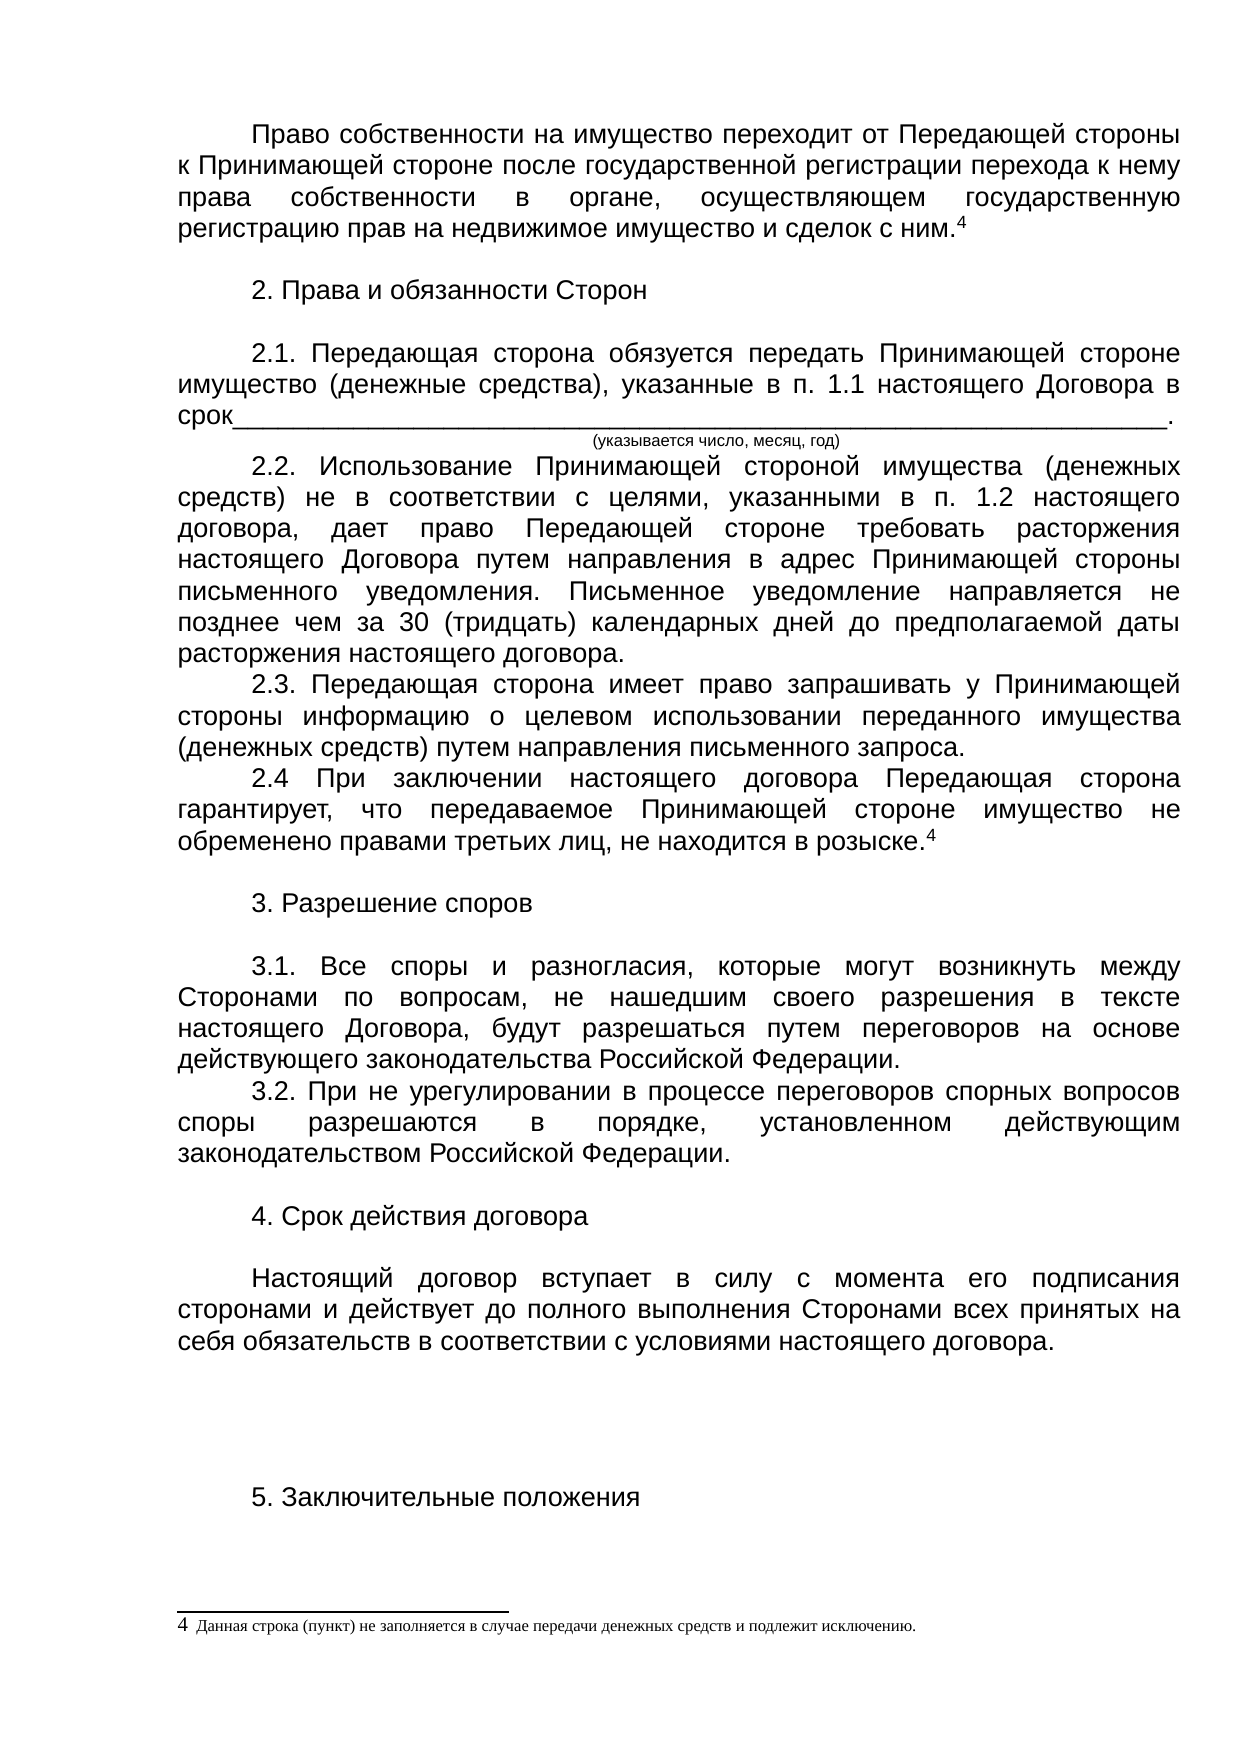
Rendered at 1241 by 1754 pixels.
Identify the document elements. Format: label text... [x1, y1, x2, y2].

text Настоящий договор вступает в силу с момента его подписания сторонами и действует до полного выполнения Сторонами всех принятых на себя обязательств в соответствии с условиями настоящего договора. [177, 1262, 1181, 1356]
text 2. Права и обязанности Сторон [177, 274, 1181, 306]
text 2.3. Передающая сторона имеет право запрашивать у Принимающей стороны информацию о целевом использовании переданного имущества (денежных средств) путем направления письменного запроса. [177, 668, 1181, 762]
text 3.1. Все споры и разногласия, которые могут возникнуть между Сторонами по вопросам, не нашедшим своего разрешения в тексте настоящего Договора, будут разрешаться путем переговоров на основе действующего законодательства Российской Федерации. [177, 950, 1181, 1075]
text 4. Срок действия договора [177, 1200, 1181, 1231]
text Право собственности на имущество переходит от Передающей стороны к Принимающей стороне после государственной регистрации перехода к нему права собственности в органе, осуществляющем государственную регистрацию прав на недвижимое имущество и сделок с ним. [177, 118, 1181, 243]
text 2.2. Использование Принимающей стороной имущества (денежных средств) не в соответствии с целями, указанными в п. 1.2 настоящего договора, дает право Передающей стороне требовать расторжения настоящего Договора путем направления в адрес Принимающей стороны письменного уведомления. Письменное уведомление направляется не позднее чем за 30 (тридцать) календарных дней до предполагаемой даты расторжения настоящего договора. [177, 450, 1181, 668]
text 3.2. При не урегулировании в процессе переговоров спорных вопросов споры разрешаются в порядке, установленном действующим законодательством Российской Федерации. [177, 1075, 1181, 1168]
text 2.1. Передающая сторона обязуется передать Принимающей стороне имущество (денежные средства), указанные в п. 1.1 настоящего Договора в срок______________________________________________________________. [177, 337, 1181, 431]
text Данная строка (пункт) не заполняется в случае передачи денежных средств и подлежит исключению. [177, 1612, 1181, 1636]
text 2.4 При заключении настоящего договора Передающая сторона гарантирует, что передаваемое Принимающей стороне имущество не обременено правами третьих лиц, не находится в розыске.4 [177, 762, 1181, 856]
text 3. Разрешение споров [177, 887, 1181, 918]
text (указывается число, месяц, год) [177, 431, 1181, 450]
text 5. Заключительные положения [177, 1481, 1181, 1512]
